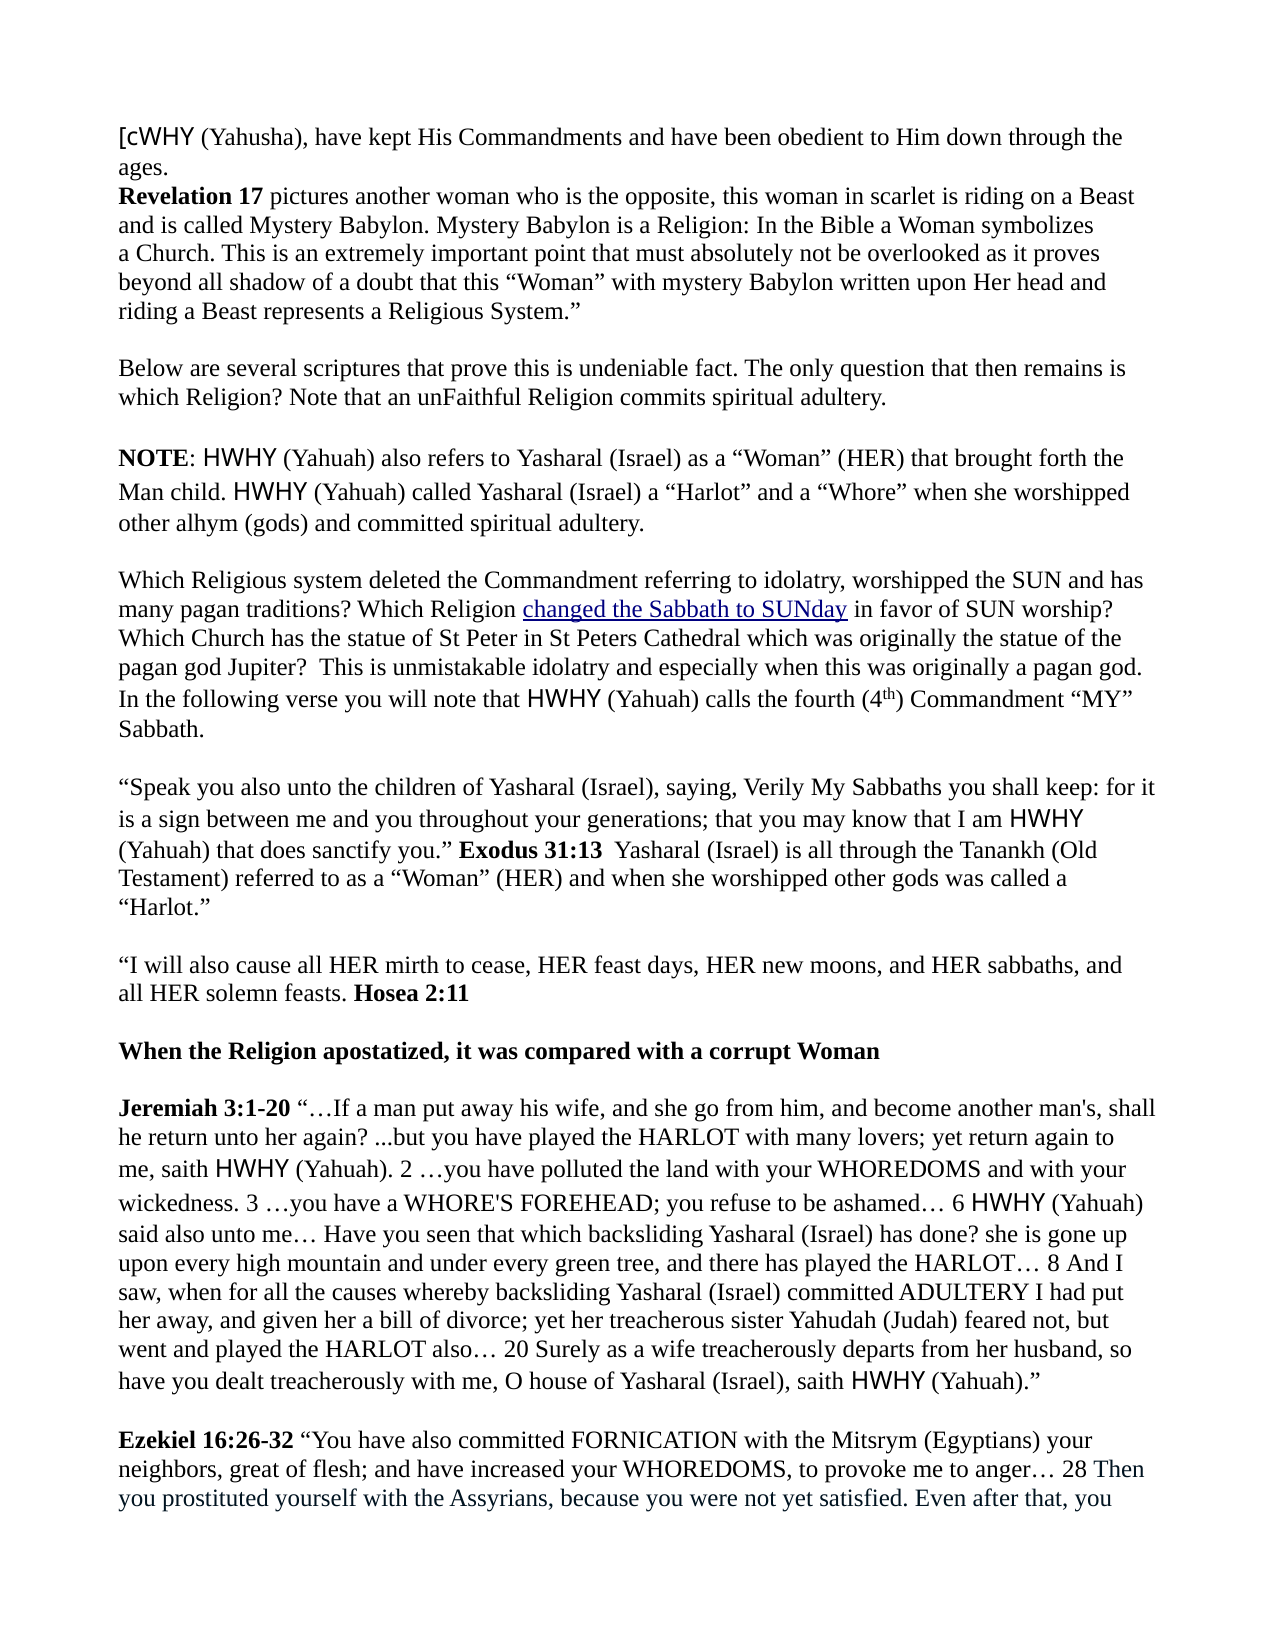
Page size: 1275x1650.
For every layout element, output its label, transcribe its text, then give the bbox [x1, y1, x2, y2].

text Which Religious system deleted the Commandment referring to idolatry, worshipped the SUN and has many pagan traditions? Which Religion changed the Sabbath to SUNday in favor of SUN worship? Which Church has the statue of St Peter in St Peters Cathedral which was originally the statue of the pagan god Jupiter? This is unmistakable idolatry and especially when this was originally a pagan god. [118, 565, 1157, 680]
text “I will also cause all HER mirth to cease, HER feast days, HER new moons, and HER sabbaths, and all HER solemn feasts. Hosea 2:11 [118, 950, 1157, 1007]
text Ezekiel 16:26-32 “You have also committed FORNICATION with the Mitsrym (Egyptians) your neighbors, great of flesh; and have increased your WHOREDOMS, to provoke me to anger… 28 Then you prostituted yourself with the Assyrians, because you were not yet satisfied. Even after that, you [118, 1426, 1157, 1512]
text Jeremiah 3:1-20 “…If a man put away his wife, and she go from him, and become another man's, shall he return unto her again? ...but you have played the HARLOT with many lovers; yet return again to me, saith HWHY (Yahuah). 2 …you have polluted the land with your WHOREDOMS and with your wickedness. 3 …you have a WHORE'S FOREHEAD; you refuse to be ashamed… 6 HWHY (Yahuah) said also unto me… Have you seen that which backsliding Yasharal (Israel) has done? she is gone up upon every high mountain and under every green tree, and there has played the HARLOT… 8 And I saw, when for all the causes whereby backsliding Yasharal (Israel) committed ADULTERY I had put her away, and given her a bill of divorce; yet her treacherous sister Yahudah (Judah) feared not, but went and played the HARLOT also… 20 Surely as a wife treacherously departs from her husband, so have you dealt treacherously with me, O house of Yasharal (Israel), saith HWHY (Yahuah).” [118, 1093, 1157, 1397]
text Revelation 17 pictures another woman who is the opposite, this woman in scarlet is riding on a Beast and is called Mystery Babylon. Mystery Babylon is a Religion: In the Bible a Woman symbolizes a Church. This is an extremely important point that must absolutely not be overlooked as it proves beyond all shadow of a doubt that this “Woman” with mystery Babylon written upon Her head and riding a Beast represents a Religious System.” [118, 181, 1157, 325]
text In the following verse you will note that HWHY (Yahuah) calls the fourth (4th) Commandment “MY” Sabbath. [118, 680, 1157, 743]
text When the Religion apostatized, it was compared with a corrupt Woman [118, 1036, 1157, 1065]
text “Speak you also unto the children of Yasharal (Israel), saying, Verily My Sabbaths you shall keep: for it is a sign between me and you throughout your generations; that you may know that I am HWHY (Yahuah) that does sanctify you.” Exodus 31:13 Yasharal (Israel) is all through the Tanankh (Old Testament) referred to as a “Woman” (HER) and when she worshipped other gods was called a “Harlot.” [118, 772, 1157, 921]
text NOTE: HWHY (Yahuah) also refers to Yasharal (Israel) as a “Woman” (HER) that brought forth the Man child. HWHY (Yahuah) called Yasharal (Israel) a “Harlot” and a “Whore” when she worshipped other alhym (gods) and committed spiritual adultery. [118, 440, 1157, 537]
text [cWHY (Yahusha), have kept His Commandments and have been obedient to Him down through the ages. [118, 118, 1157, 181]
text Below are several scriptures that prove this is undeniable fact. The only question that then remains is which Religion? Note that an unFaithful Religion commits spiritual adultery. [118, 353, 1157, 411]
